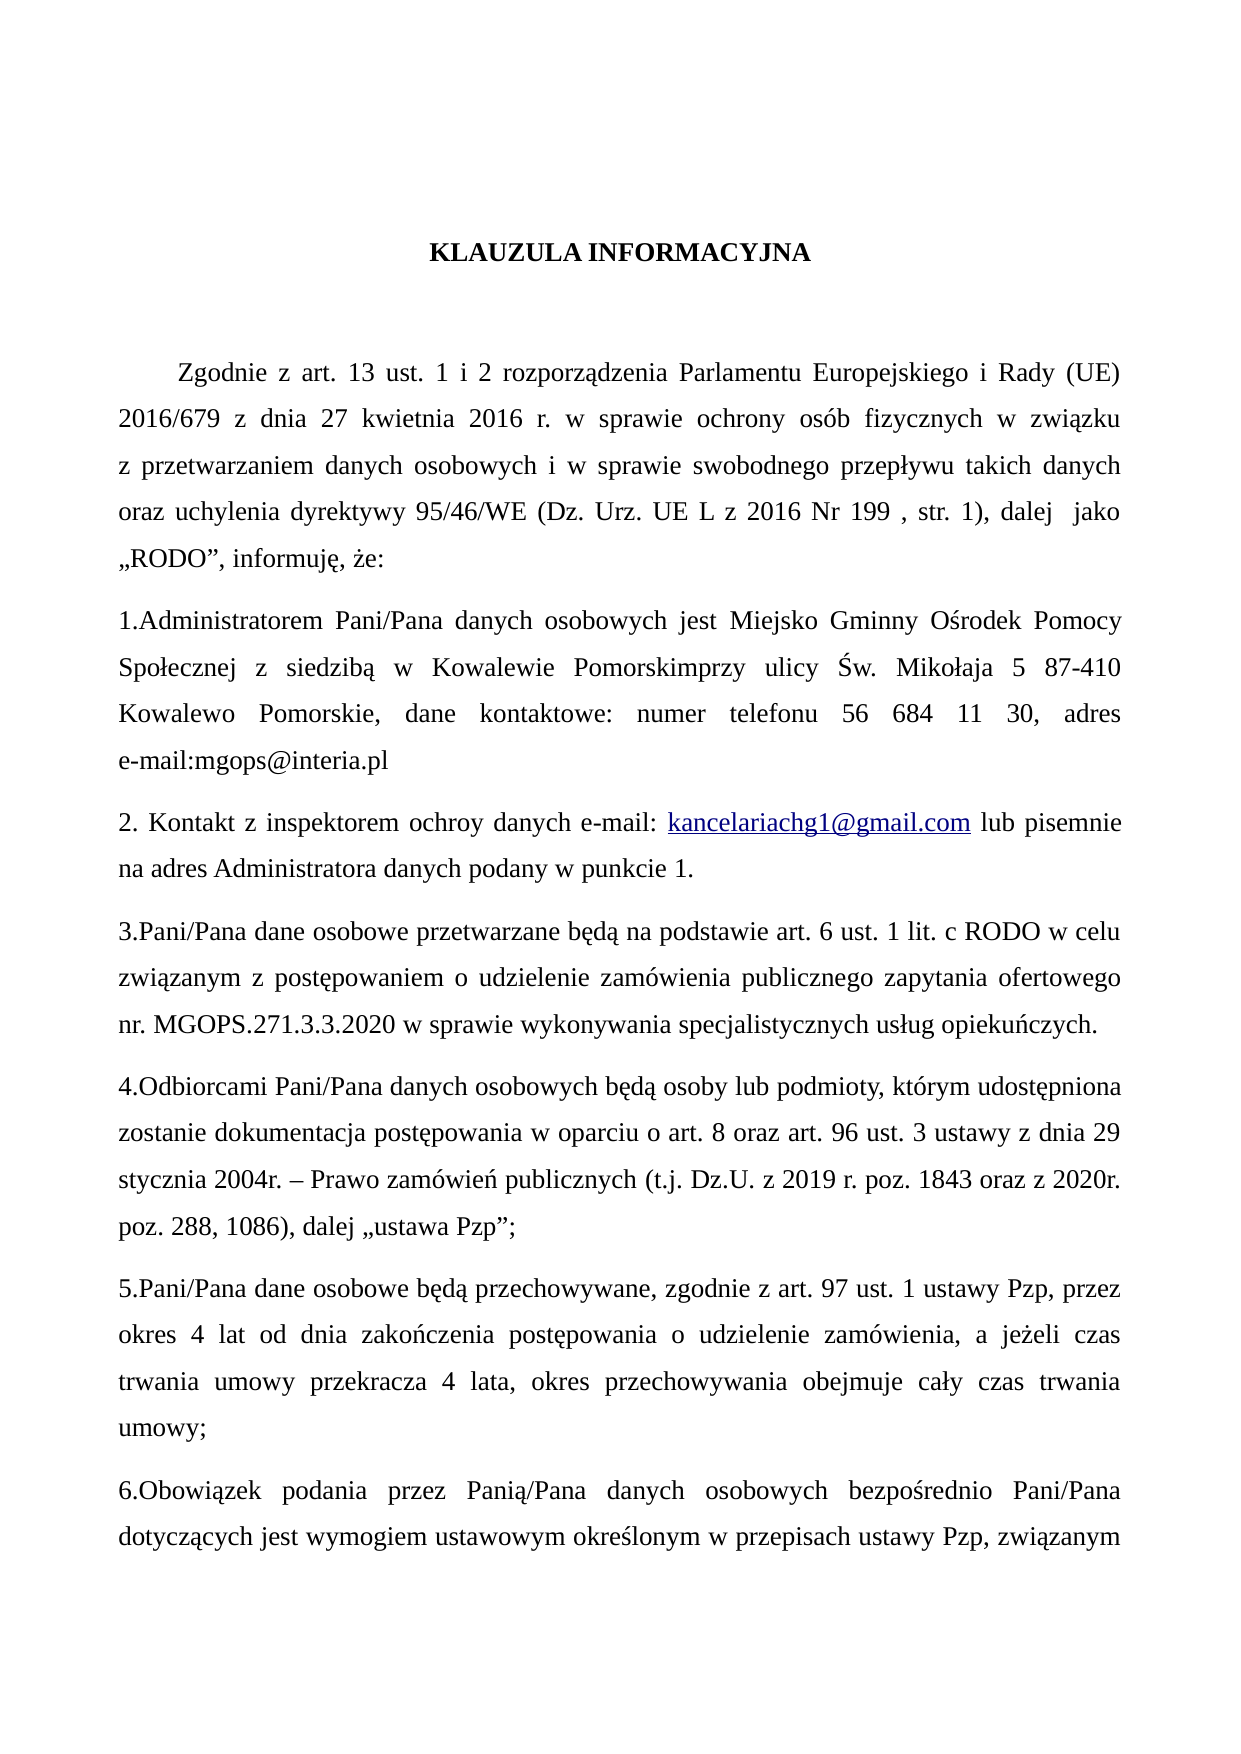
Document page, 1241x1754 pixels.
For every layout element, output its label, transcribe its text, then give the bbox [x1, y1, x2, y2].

text 4.Odbiorcami Pani/Pana danych osobowych będą osoby lub podmioty, którym udostępniona zostanie dokumentacja postępowania w oparciu o art. 8 oraz art. 96 ust. 3 ustawy z dnia 29 stycznia 2004r. – Prawo zamówień publicznych (t.j. Dz.U. z 2019 r. poz. 1843 oraz z 2020r. poz. 288, 1086), dalej „ustawa Pzp”; [118, 1070, 1122, 1241]
text Zgodnie z art. 13 ust. 1 i 2 rozporządzenia Parlamentu Europejskiego i Rady (UE) 2016/679 z dnia 27 kwietnia 2016 r. w sprawie ochrony osób fizycznych w związku z przetwarzaniem danych osobowych i w sprawie swobodnego przepływu takich danych oraz uchylenia dyrektywy 95/46/WE (Dz. Urz. UE L z 2016 Nr 199 , str. 1), dalej jako „RODO”, informuję, że: [118, 356, 1122, 573]
text KLAUZULA INFORMACYJNA [118, 236, 1122, 267]
text 6.Obowiązek podania przez Panią/Pana danych osobowych bezpośrednio Pani/Pana dotyczących jest wymogiem ustawowym określonym w przepisach ustawy Pzp, związanym [118, 1474, 1122, 1552]
text 5.Pani/Pana dane osobowe będą przechowywane, zgodnie z art. 97 ust. 1 ustawy Pzp, przez okres 4 lat od dnia zakończenia postępowania o udzielenie zamówienia, a jeżeli czas trwania umowy przekracza 4 lata, okres przechowywania obejmuje cały czas trwania umowy; [118, 1272, 1122, 1443]
text 2. Kontakt z inspektorem ochroy danych e-mail: kancelariachg1@gmail.com lub pisemnie na adres Administratora danych podany w punkcie 1. [118, 806, 1122, 884]
text 1.Administratorem Pani/Pana danych osobowych jest Miejsko Gminny Ośrodek Pomocy Społecznej z siedzibą w Kowalewie Pomorskimprzy ulicy Św. Mikołaja 5 87-410 Kowalewo Pomorskie, dane kontaktowe: numer telefonu 56 684 11 30, adres e-mail:mgops@interia.pl [118, 604, 1122, 775]
text 3.Pani/Pana dane osobowe przetwarzane będą na podstawie art. 6 ust. 1 lit. c RODO w celu związanym z postępowaniem o udzielenie zamówienia publicznego zapytania ofertowego nr. MGOPS.271.3.3.2020 w sprawie wykonywania specjalistycznych usług opiekuńczych. [118, 915, 1122, 1039]
